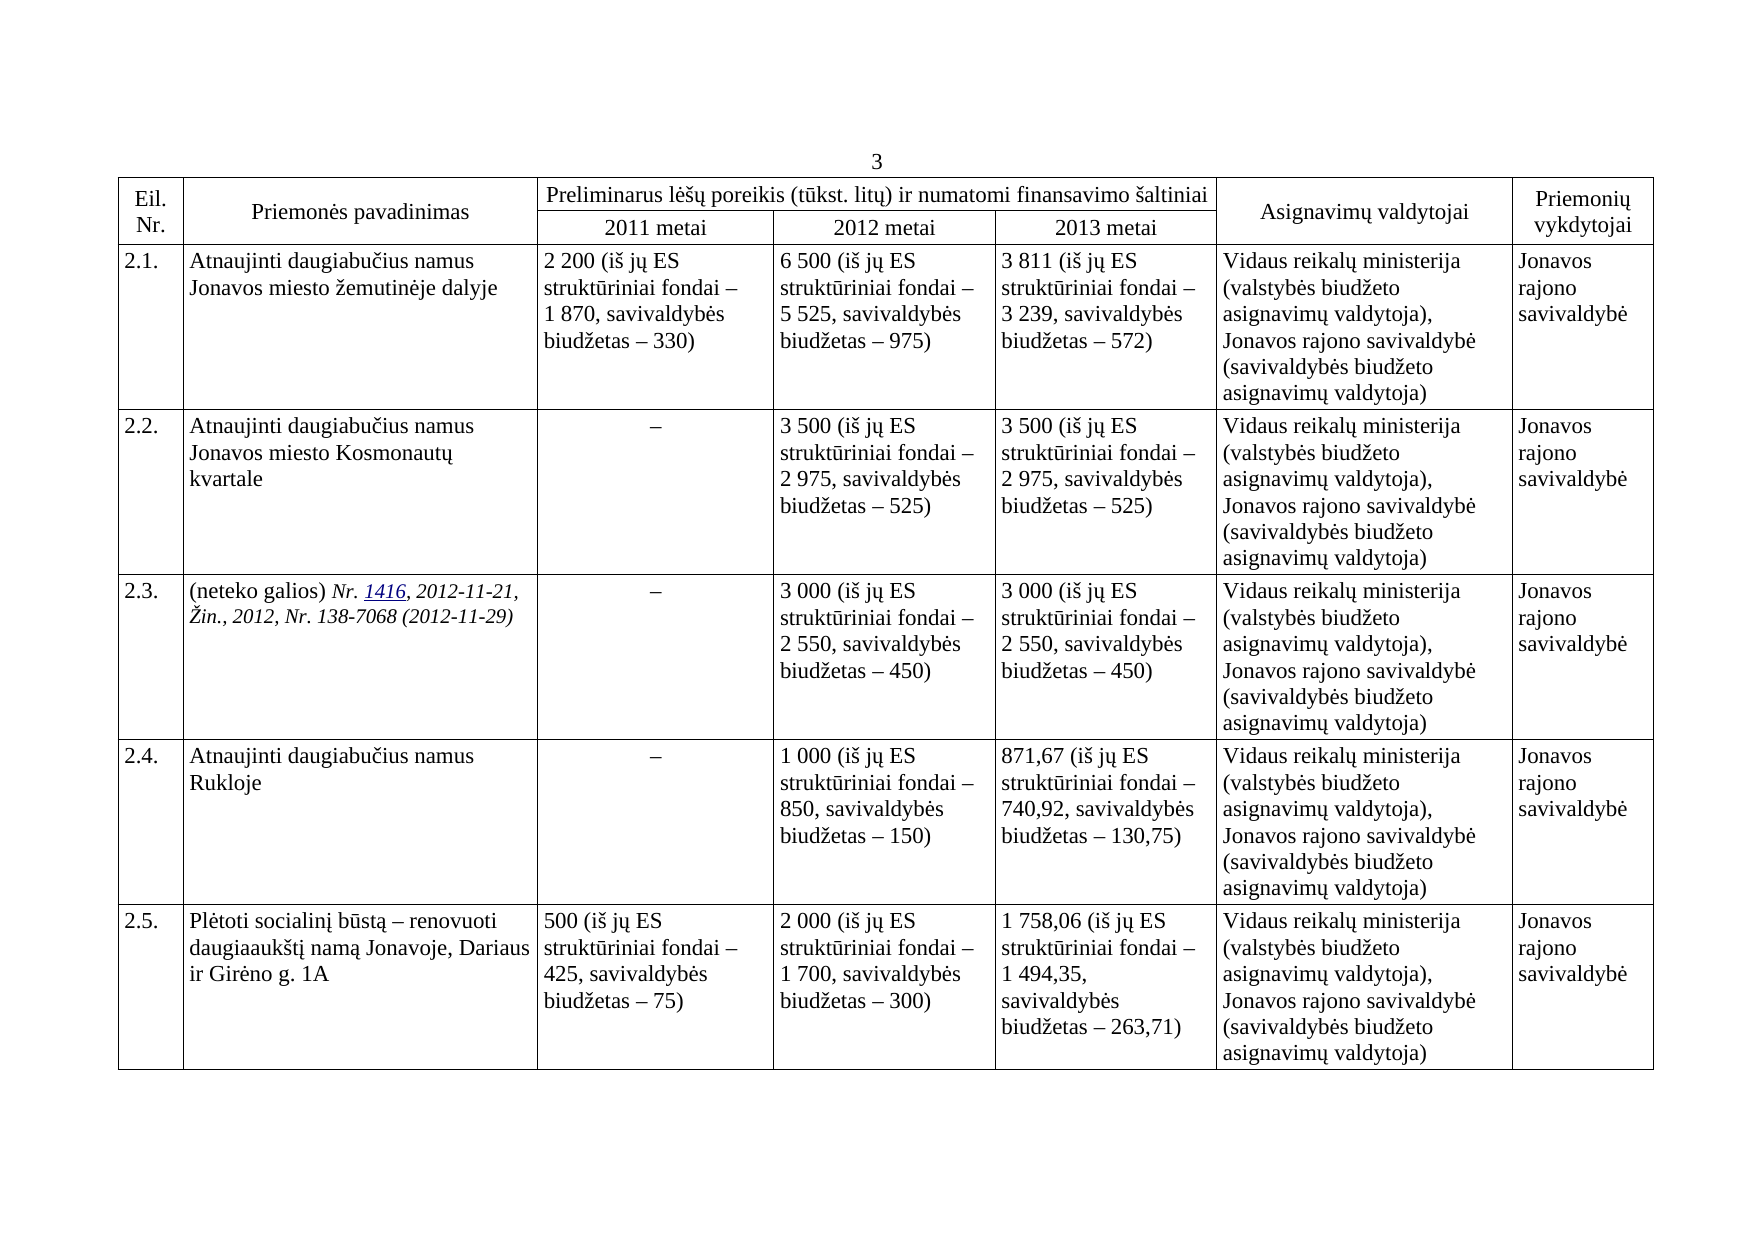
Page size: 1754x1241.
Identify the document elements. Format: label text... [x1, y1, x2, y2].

table_header Asignavimų valdytojai [1217, 178, 1512, 244]
table_cell 2.3. [119, 575, 183, 739]
table_cell 2011 metai [538, 211, 773, 244]
table_cell 2 200 (iš jų ES struktūriniai fondai – 1 870, savivaldybės biudžetas – 330) [538, 245, 773, 409]
table_cell Jonavos rajono savivaldybė [1513, 575, 1653, 739]
table_cell 6 500 (iš jų ES struktūriniai fondai – 5 525, savivaldybės biudžetas – 975) [774, 245, 995, 409]
table_cell 1 758,06 (iš jų ES struktūriniai fondai – 1 494,35, savivaldybės biudžetas – 263,71) [996, 905, 1216, 1069]
table_cell Atnaujinti daugiabučius namus Jonavos miesto Kosmonautų kvartale [184, 410, 537, 574]
table_cell Vidaus reikalų ministerija (valstybės biudžeto asignavimų valdytoja), Jonavos rajono savivaldybė (savivaldybės biudžeto asignavimų valdytoja) [1217, 740, 1512, 904]
table_cell – [538, 410, 773, 574]
table_header Priemonių vykdytojai [1513, 178, 1653, 244]
table_cell 3 500 (iš jų ES struktūriniai fondai –2 975, savivaldybės biudžetas – 525) [996, 410, 1216, 574]
table_cell (neteko galios) Nr. 1416, 2012-11-21, Žin., 2012, Nr. 138-7068 (2012-11-29) [184, 575, 537, 739]
table_cell 2.5. [119, 905, 183, 1069]
table_cell 2 000 (iš jų ES struktūriniai fondai –1 700, savivaldybės biudžetas – 300) [774, 905, 995, 1069]
table_cell 3 500 (iš jų ES struktūriniai fondai –2 975, savivaldybės biudžetas – 525) [774, 410, 995, 574]
table_cell 871,67 (iš jų ES struktūriniai fondai – 740,92, savivaldybės biudžetas – 130,75) [996, 740, 1216, 904]
table_cell 3 000 (iš jų ES struktūriniai fondai –2 550, savivaldybės biudžetas – 450) [774, 575, 995, 739]
table_cell Jonavos rajono savival­dybė [1513, 245, 1653, 409]
table_cell 500 (iš jų ES struktūriniai fondai – 425, savivaldybės biudžetas – 75) [538, 905, 773, 1069]
table_cell 1 000 (iš jų ES struktūriniai fondai – 850, savivaldybės biudžetas – 150) [774, 740, 995, 904]
table_cell 2.2. [119, 410, 183, 574]
table_cell 2013 metai [996, 211, 1216, 244]
table_cell Atnaujinti daugiabučius namus Jonavos miesto žemutinėje dalyje [184, 245, 537, 409]
table_cell Vidaus reikalų ministerija (valstybės biudžeto asignavimų valdytoja), Jonavos rajono savivaldybė (savivaldybės biudžeto asignavimų valdytoja) [1217, 410, 1512, 574]
table_header Eil. Nr. [119, 178, 183, 244]
table_cell Jonavos rajono savivaldybė [1513, 905, 1653, 1069]
table_cell 3 000 (iš jų ES struktūriniai fondai –2 550, savivaldybės biudžetas – 450) [996, 575, 1216, 739]
table_header Preliminarus lėšų poreikis (tūkst. litų) ir numatomi finansavimo šaltiniai [538, 178, 1216, 210]
table_cell Jonavos rajono savivaldybė [1513, 740, 1653, 904]
table_cell Plėtoti socialinį būstą – renovuoti daugiaaukštį namą Jonavoje, Dariaus ir Girėno g. 1A [184, 905, 537, 1069]
table_header Priemonės pavadinimas [184, 178, 537, 244]
table_cell Vidaus reikalų ministerija (valstybės biudžeto asignavimų valdytoja), Jonavos rajono savivaldybė (savivaldybės biudžeto asignavimų valdytoja) [1217, 245, 1512, 409]
table_cell Vidaus reikalų ministerija (valstybės biudžeto asignavimų valdytoja), Jonavos rajono savivaldybė (savivaldybės biudžeto asignavimų valdytoja) [1217, 905, 1512, 1069]
table_cell Vidaus reikalų ministerija (valstybės biudžeto asignavimų valdytoja), Jonavos rajono savivaldybė (savivaldybės biudžeto asignavimų valdytoja) [1217, 575, 1512, 739]
table_cell 2.4. [119, 740, 183, 904]
table_cell 2012 metai [774, 211, 995, 244]
table_cell – [538, 575, 773, 739]
table_cell Jonavos rajono savivaldybė [1513, 410, 1653, 574]
table_cell 3 811 (iš jų ES struktūriniai fondai – 3 239, savivaldybės biudžetas – 572) [996, 245, 1216, 409]
table_cell Atnaujinti daugiabučius namus Rukloje [184, 740, 537, 904]
table_cell 2.1. [119, 245, 183, 409]
table_cell – [538, 740, 773, 904]
